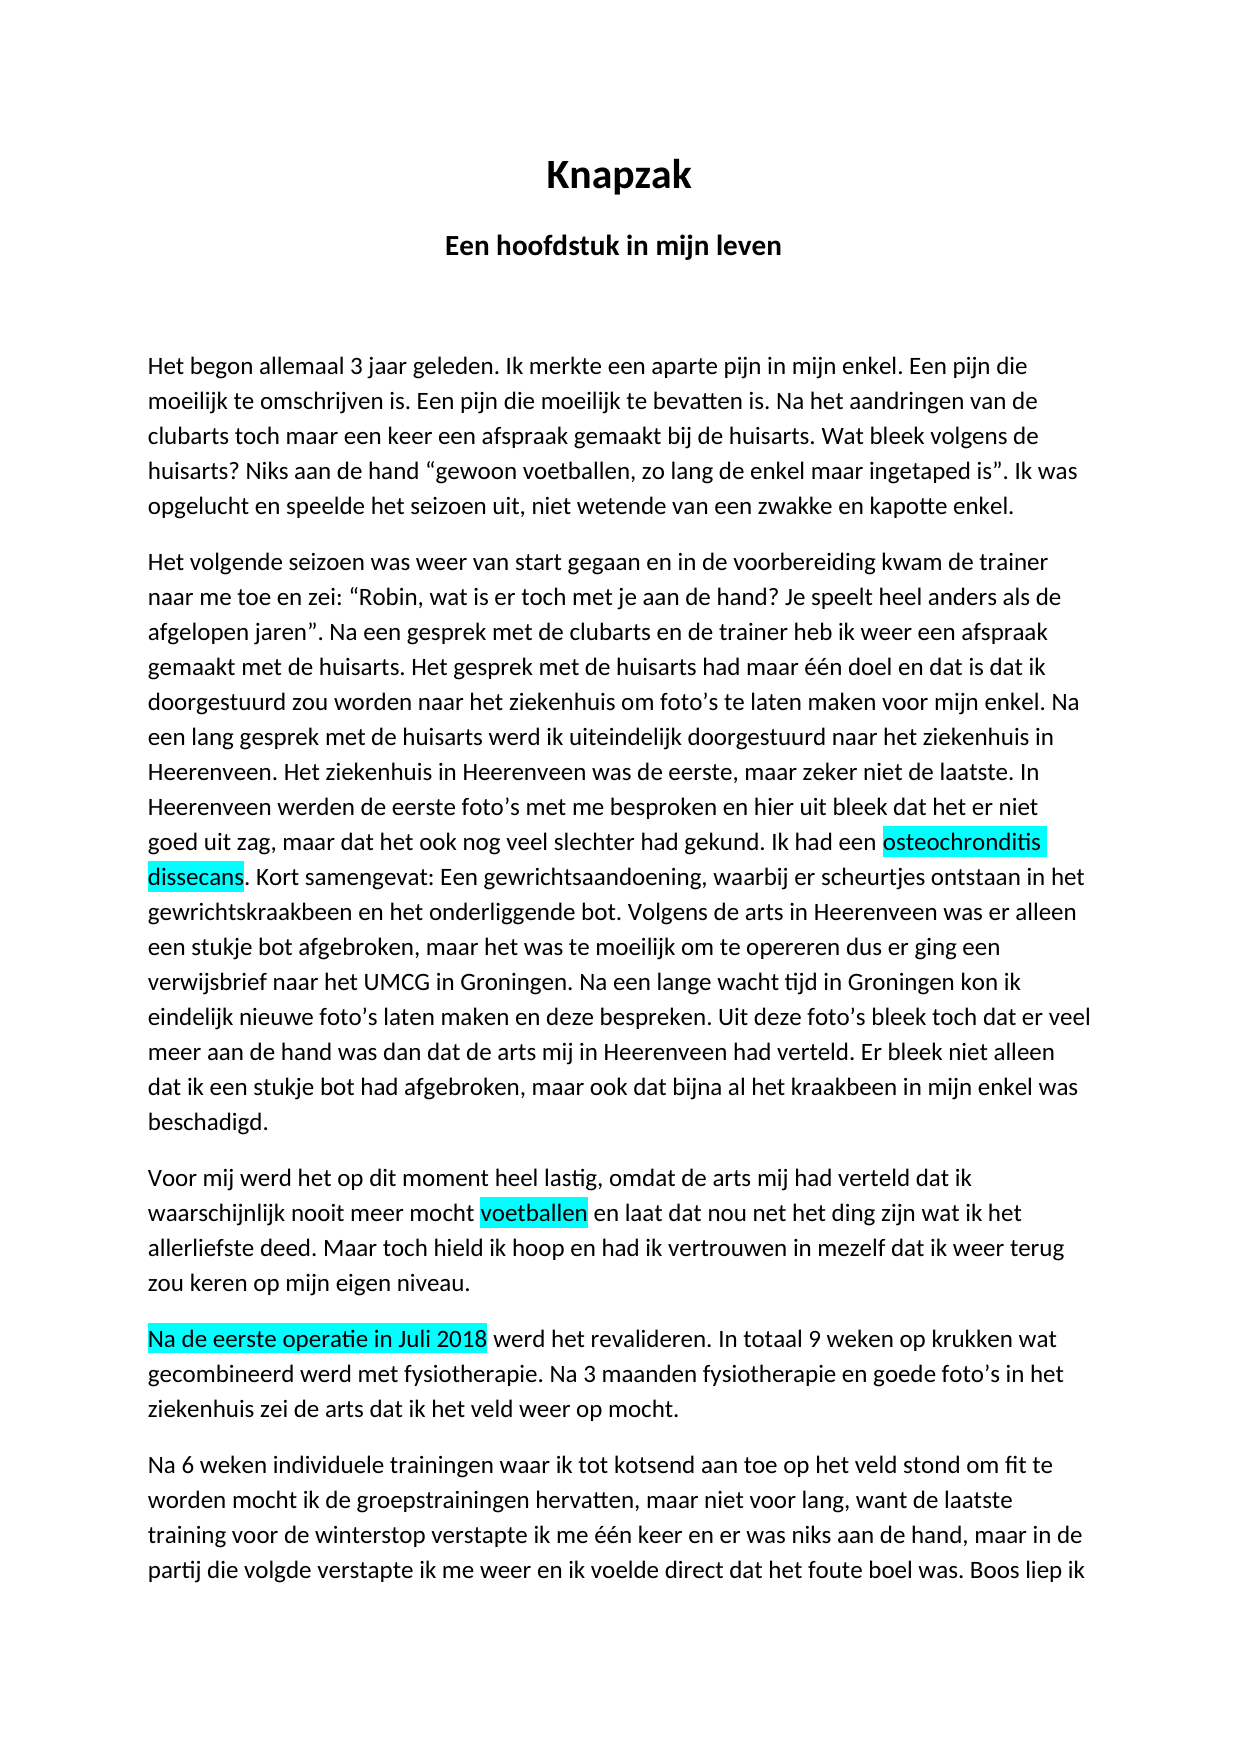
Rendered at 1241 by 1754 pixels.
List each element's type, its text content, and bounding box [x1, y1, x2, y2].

text Na de eerste operatie in Juli 2018 werd het revalideren. In totaal 9 weken op krukken wat gecombineerd werd met fysiotherapie. Na 3 maanden fysiotherapie en goede foto’s in het ziekenhuis zei de arts dat ik het veld weer op mocht. [148, 1323, 1093, 1423]
text Een hoofdstuk in mijn leven [148, 227, 1093, 262]
text Na 6 weken individuele trainingen waar ik tot kotsend aan toe op het veld stond om fit te worden mocht ik de groepstrainingen hervatten, maar niet voor lang, want de laatste training voor de winterstop verstapte ik me één keer en er was niks aan de hand, maar in de partij die volgde verstapte ik me weer en ik voelde direct dat het foute boel was. Boos liep ik [148, 1449, 1093, 1584]
text Het begon allemaal 3 jaar geleden. Ik merkte een aparte pijn in mijn enkel. Een pijn die moeilijk te omschrijven is. Een pijn die moeilijk te bevatten is. Na het aandringen van de clubarts toch maar een keer een afspraak gemaakt bij de huisarts. Wat bleek volgens de huisarts? Niks aan de hand “gewoon voetballen, zo lang de enkel maar ingetaped is”. Ik was opgelucht en speelde het seizoen uit, niet wetende van een zwakke en kapotte enkel. [148, 350, 1093, 521]
text Het volgende seizoen was weer van start gegaan en in de voorbereiding kwam de trainer naar me toe en zei: “Robin, wat is er toch met je aan de hand? Je speelt heel anders als de afgelopen jaren”. Na een gesprek met de clubarts en de trainer heb ik weer een afspraak gemaakt met de huisarts. Het gesprek met de huisarts had maar één doel en dat is dat ik doorgestuurd zou worden naar het ziekenhuis om foto’s te laten maken voor mijn enkel. Na een lang gesprek met de huisarts werd ik uiteindelijk doorgestuurd naar het ziekenhuis in Heerenveen. Het ziekenhuis in Heerenveen was de eerste, maar zeker niet de laatste. In Heerenveen werden de eerste foto’s met me besproken en hier uit bleek dat het er niet goed uit zag, maar dat het ook nog veel slechter had gekund. Ik had een osteochronditis dissecans. Kort samengevat: Een gewrichtsaandoening, waarbij er scheurtjes ontstaan in het gewrichtskraakbeen en het onderliggende bot. Volgens de arts in Heerenveen was er alleen een stukje bot afgebroken, maar het was te moeilijk om te opereren dus er ging een verwijsbrief naar het UMCG in Groningen. Na een lange wacht tijd in Groningen kon ik eindelijk nieuwe foto’s laten maken en deze bespreken. Uit deze foto’s bleek toch dat er veel meer aan de hand was dan dat de arts mij in Heerenveen had verteld. Er bleek niet alleen dat ik een stukje bot had afgebroken, maar ook dat bijna al het kraakbeen in mijn enkel was beschadigd. [148, 546, 1093, 1137]
text Voor mij werd het op dit moment heel lastig, omdat de arts mij had verteld dat ik waarschijnlijk nooit meer mocht voetballen en laat dat nou net het ding zijn wat ik het allerliefste deed. Maar toch hield ik hoop en had ik vertrouwen in mezelf dat ik weer terug zou keren op mijn eigen niveau. [148, 1162, 1093, 1298]
text Knapzak [148, 148, 1093, 198]
